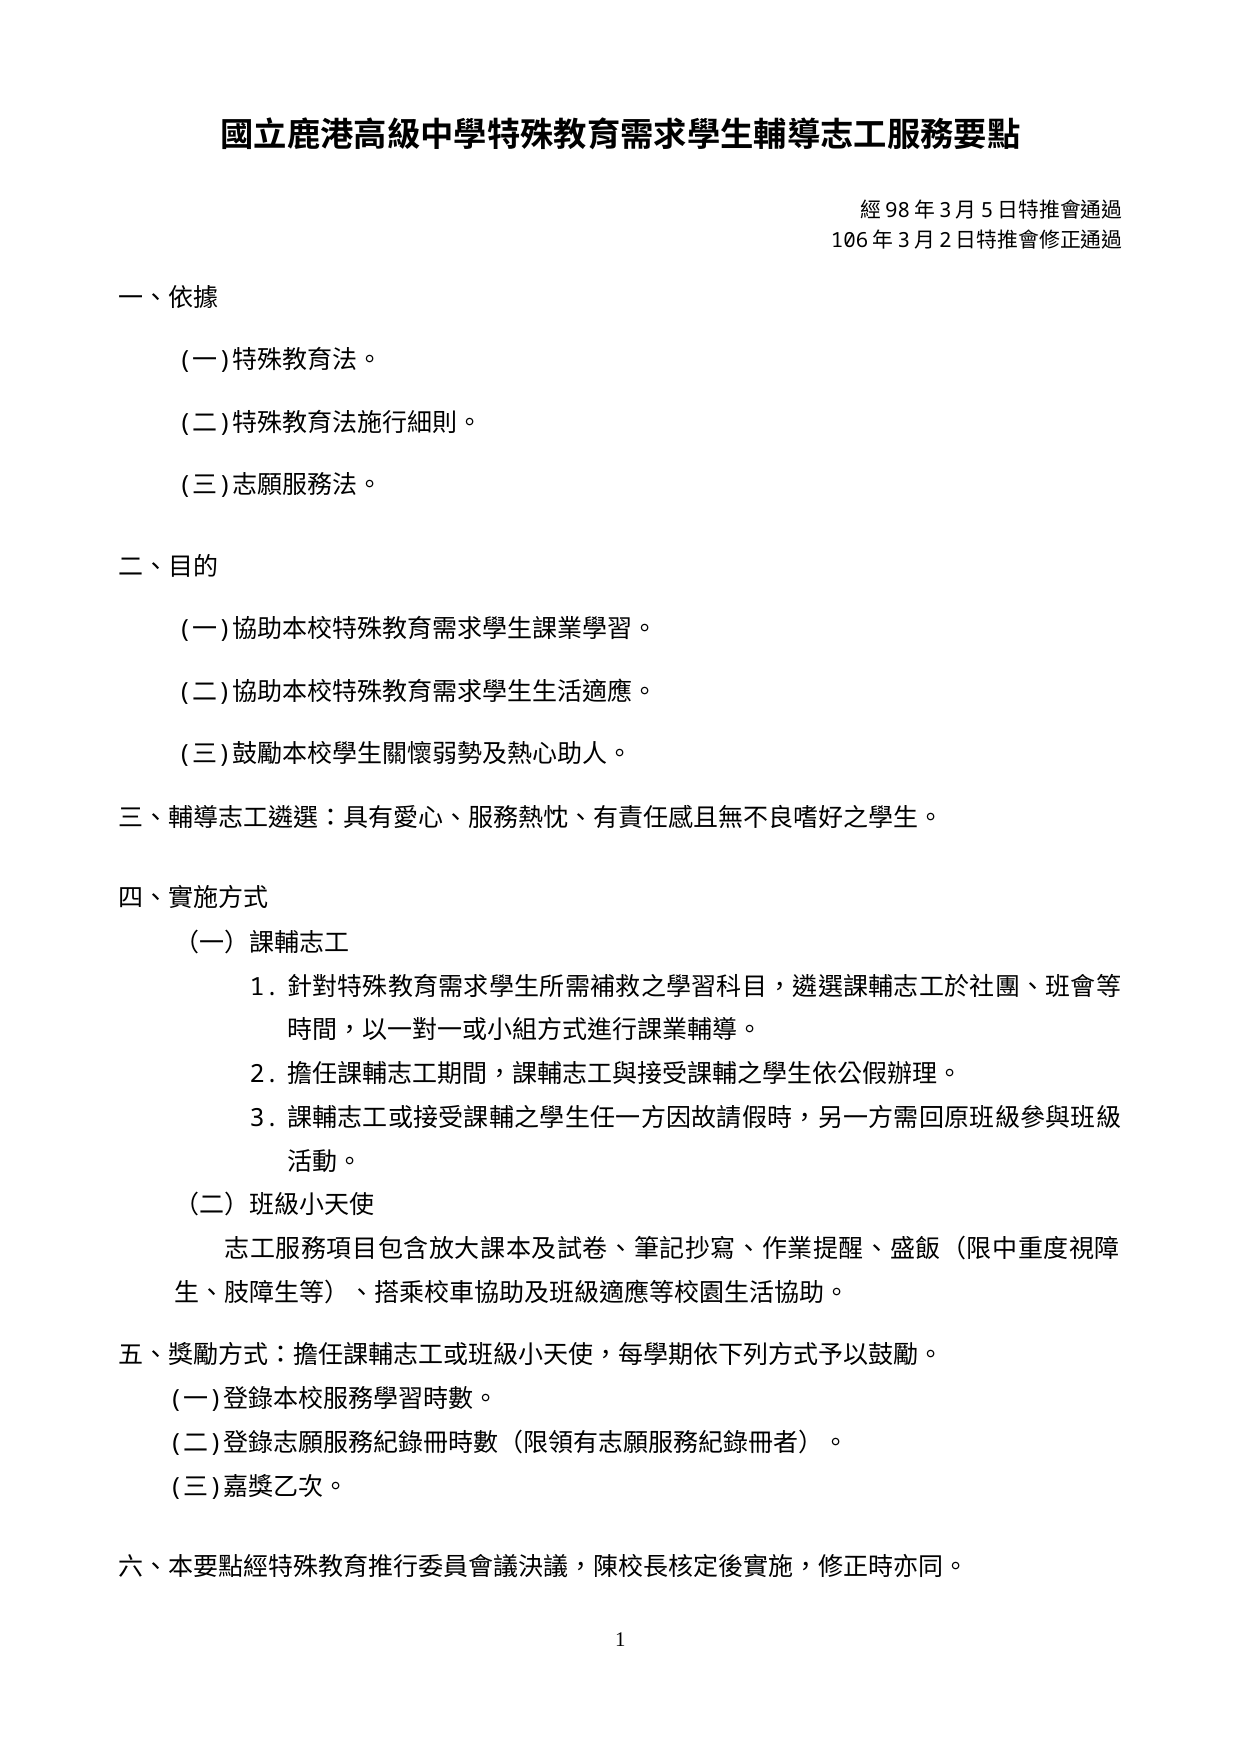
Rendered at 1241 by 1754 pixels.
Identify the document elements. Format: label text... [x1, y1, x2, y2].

text 志工服務項目包含放大課本及試卷、筆記抄寫、作業提醒、盛飯（限中重度視障生、肢障生等）、搭乘校車協助及班級適應等校園生活協助。 [174, 1223, 1122, 1310]
text 五、獎勵方式：擔任課輔志工或班級小天使，每學期依下列方式予以鼓勵。 [118, 1329, 1122, 1373]
text (三)鼓勵本校學生關懷弱勢及熱心助人。 [177, 710, 1122, 773]
text 四、實施方式 [118, 854, 1122, 916]
list 課輔志工或接受課輔之學生任一方因故請假時，另一方需回原班級參與班級活動。 [249, 1091, 1122, 1179]
text 一、依據 [118, 254, 1122, 316]
list 針對特殊教育需求學生所需補救之學習科目，遴選課輔志工於社團、班會等時間，以一對一或小組方式進行課業輔導。 [249, 960, 1122, 1048]
text (二)協助本校特殊教育需求學生生活適應。 [177, 648, 1122, 710]
text 三、輔導志工遴選：具有愛心、服務熱忱、有責任感且無不良嗜好之學生。 [118, 791, 1122, 835]
text (三)嘉獎乙次。 [118, 1460, 1122, 1504]
text （二）班級小天使 [174, 1179, 1122, 1223]
text (一)特殊教育法。 [177, 316, 1122, 379]
text 經98年3月5日特推會通過 [118, 193, 1122, 224]
text (二)登錄志願服務紀錄冊時數（限領有志願服務紀錄冊者）。 [118, 1416, 1122, 1460]
text (三)志願服務法。 [177, 441, 1122, 504]
text 106年3月2日特推會修正通過 [118, 224, 1122, 254]
text (二)特殊教育法施行細則。 [177, 379, 1122, 441]
list 擔任課輔志工期間，課輔志工與接受課輔之學生依公假辦理。 [249, 1048, 1122, 1091]
text 國立鹿港高級中學特殊教育需求學生輔導志工服務要點 [118, 108, 1122, 156]
text （一）課輔志工 [174, 916, 1122, 960]
text 二、目的 [118, 523, 1122, 585]
text (一)協助本校特殊教育需求學生課業學習。 [177, 585, 1122, 648]
text (一)登錄本校服務學習時數。 [118, 1373, 1122, 1416]
text 六、本要點經特殊教育推行委員會議決議，陳校長核定後實施，修正時亦同。 [118, 1523, 1122, 1585]
